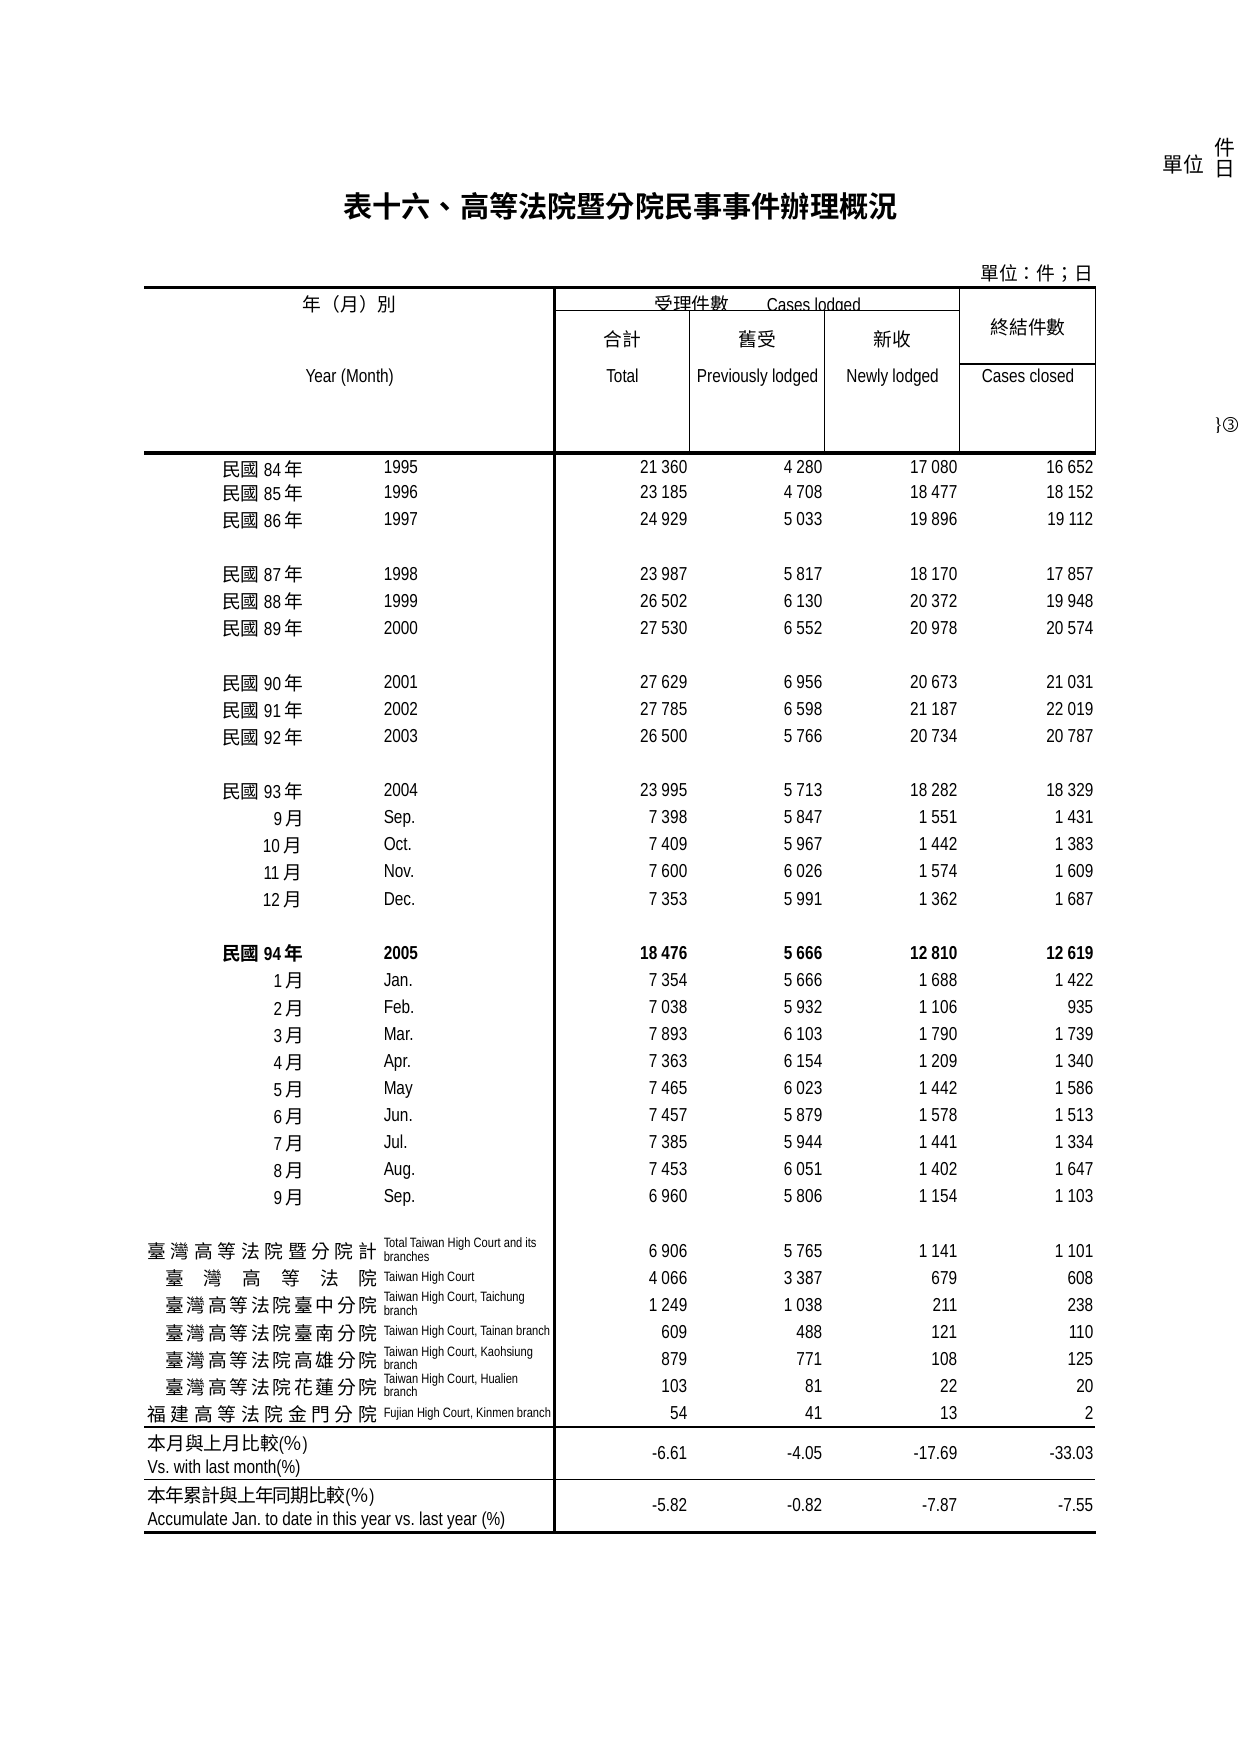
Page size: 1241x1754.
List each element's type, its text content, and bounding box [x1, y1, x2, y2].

table_cell -6.61 [556, 1428, 690, 1478]
table_cell [556, 1210, 690, 1237]
table_cell 5月 [144, 1074, 381, 1101]
table_cell 121 [825, 1318, 960, 1345]
table_cell 26 502 [556, 587, 690, 614]
table_cell 6 051 [690, 1156, 825, 1183]
table_cell 6 906 [556, 1237, 690, 1264]
table_cell 5 806 [690, 1183, 825, 1210]
table_cell 臺灣高等法院暨分院計 [144, 1237, 381, 1264]
table_cell 5 666 [690, 939, 825, 966]
table_cell Total Taiwan High Court and its branches [381, 1237, 553, 1264]
table_cell 27 629 [556, 668, 690, 695]
table_cell 1999 [381, 587, 553, 614]
table_cell 23 185 [556, 479, 690, 506]
table_cell 11月 [144, 858, 381, 885]
table_cell 民國 92年 [144, 722, 381, 749]
table_cell 臺灣高等法院臺中分院 [144, 1291, 381, 1318]
table_cell 488 [690, 1318, 825, 1345]
table_cell 1 609 [960, 858, 1096, 885]
table_cell 13 [825, 1399, 960, 1426]
table_cell 7 453 [556, 1156, 690, 1183]
table_cell 110 [960, 1318, 1096, 1345]
table_cell 20 734 [825, 722, 960, 749]
table_cell [381, 912, 553, 939]
table_cell 22 019 [960, 695, 1096, 722]
table_cell 7 363 [556, 1047, 690, 1074]
table_cell 臺灣高等法院高雄分院 [144, 1345, 381, 1372]
table_cell [960, 1210, 1096, 1237]
table_cell 5 932 [690, 993, 825, 1020]
text 單位：件；日 [148, 259, 1092, 286]
table_cell 1997 [381, 506, 553, 533]
table_cell 12 810 [825, 939, 960, 966]
table_cell 1 739 [960, 1020, 1096, 1047]
table_cell 5 817 [690, 560, 825, 587]
table_cell -0.82 [690, 1480, 825, 1531]
table_cell 1 513 [960, 1101, 1096, 1128]
table_cell 1 687 [960, 885, 1096, 912]
table_cell 4 066 [556, 1264, 690, 1291]
table_cell 3月 [144, 1020, 381, 1047]
table_cell 5 033 [690, 506, 825, 533]
table_cell 4 280 [690, 455, 825, 478]
table_cell [381, 533, 553, 560]
table_cell 18 152 [960, 479, 1096, 506]
table_cell -7.55 [960, 1479, 1096, 1531]
table_cell 5 713 [690, 776, 825, 803]
table_cell 125 [960, 1345, 1096, 1372]
table_cell 20 978 [825, 614, 960, 641]
table_cell 1 249 [556, 1291, 690, 1318]
table_cell 238 [960, 1291, 1096, 1318]
table_cell 2 [960, 1399, 1096, 1426]
table_header 終結件數 [960, 289, 1095, 363]
table_cell 1 442 [825, 1074, 960, 1101]
table_cell [960, 912, 1096, 939]
table_cell Taiwan High Court, Hualien branch [381, 1372, 553, 1399]
table_cell 27 785 [556, 695, 690, 722]
table_cell 8月 [144, 1156, 381, 1183]
table_cell 2003 [381, 722, 553, 749]
table_cell Jul. [381, 1129, 553, 1156]
table_cell 2004 [381, 776, 553, 803]
table_cell [690, 1210, 825, 1237]
table_cell [825, 533, 960, 560]
table_cell 20 372 [825, 587, 960, 614]
table_cell 19 112 [960, 506, 1096, 533]
table_cell 6月 [144, 1101, 381, 1128]
table_cell Feb. [381, 993, 553, 1020]
table_cell 16 652 [960, 455, 1096, 478]
text 表十六、高等法院暨分院民事事件辦理概況 [148, 183, 1092, 225]
table_cell 1 688 [825, 966, 960, 993]
table_cell 103 [556, 1372, 690, 1399]
table_cell Cases closed [960, 365, 1095, 451]
table_cell [144, 749, 381, 776]
table_cell 18 282 [825, 776, 960, 803]
table_cell [825, 749, 960, 776]
table_cell 民國 94年 [144, 939, 381, 966]
table_cell 6 026 [690, 858, 825, 885]
table_cell 7 385 [556, 1129, 690, 1156]
table_cell 1 551 [825, 804, 960, 831]
table_cell 7 893 [556, 1020, 690, 1047]
table_cell [690, 912, 825, 939]
table_cell 27 530 [556, 614, 690, 641]
table_cell 7 354 [556, 966, 690, 993]
table_cell 20 673 [825, 668, 960, 695]
table_cell Sep. [381, 1183, 553, 1210]
table_cell 1 362 [825, 885, 960, 912]
table_cell 81 [690, 1372, 825, 1399]
table_cell 臺灣高等法院花蓮分院 [144, 1372, 381, 1399]
table_header 年（月）別 [1215, 410, 1240, 433]
table_cell 5 991 [690, 885, 825, 912]
table_cell Taiwan High Court, Taichung branch [381, 1291, 553, 1318]
table_cell 民國 87年 [144, 560, 381, 587]
table_cell Taiwan High Court, Tainan branch [381, 1318, 553, 1345]
table_cell 5 765 [690, 1237, 825, 1264]
table_cell -7.87 [825, 1480, 960, 1531]
table_cell 1 106 [825, 993, 960, 1020]
table_cell Total [556, 363, 689, 451]
table_cell 21 031 [960, 668, 1096, 695]
table_cell 民國 89年 [144, 614, 381, 641]
table_cell [556, 641, 690, 668]
table_cell 19 896 [825, 506, 960, 533]
table_cell 24 929 [556, 506, 690, 533]
table_cell 7 600 [556, 858, 690, 885]
table_cell [690, 749, 825, 776]
table_cell 1 383 [960, 831, 1096, 858]
table_cell Dec. [381, 885, 553, 912]
table_cell 12 619 [960, 939, 1096, 966]
table_cell 1 340 [960, 1047, 1096, 1074]
table_cell 4 708 [690, 479, 825, 506]
table_cell Fujian High Court, Kinmen branch [381, 1399, 553, 1426]
table_cell [144, 912, 381, 939]
table_cell 679 [825, 1264, 960, 1291]
table_cell 17 857 [960, 560, 1096, 587]
table_cell 2月 [144, 993, 381, 1020]
table_cell 20 [960, 1372, 1096, 1399]
table_cell [556, 912, 690, 939]
table_cell 18 329 [960, 776, 1096, 803]
table_cell 18 477 [825, 479, 960, 506]
table_cell 1 402 [825, 1156, 960, 1183]
table_cell Jan. [381, 966, 553, 993]
table_cell 2005 [381, 939, 553, 966]
table_cell -5.82 [556, 1480, 690, 1531]
table_cell [690, 533, 825, 560]
table_cell Year (Month) [144, 363, 553, 451]
table_cell 2000 [381, 614, 553, 641]
table_cell 1 441 [825, 1129, 960, 1156]
table_cell [825, 1210, 960, 1237]
table_cell Jun. [381, 1101, 553, 1128]
table_cell [825, 912, 960, 939]
table_cell 41 [690, 1399, 825, 1426]
table_cell 1 431 [960, 804, 1096, 831]
table_cell 本月與上月比較(％) Vs. with last month(%) [144, 1428, 553, 1478]
table_cell 18 476 [556, 939, 690, 966]
table_cell 臺灣高等法院臺南分院 [144, 1318, 381, 1345]
table_cell 7月 [144, 1129, 381, 1156]
table_cell 18 170 [825, 560, 960, 587]
table_cell 26 500 [556, 722, 690, 749]
table_cell [556, 533, 690, 560]
table_cell 1月 [144, 966, 381, 993]
table_cell 20 574 [960, 614, 1096, 641]
table_cell 1 103 [960, 1183, 1096, 1210]
table_cell 1 647 [960, 1156, 1096, 1183]
table_cell 211 [825, 1291, 960, 1318]
table_cell 1 154 [825, 1183, 960, 1210]
table_cell Oct. [381, 831, 553, 858]
table_cell -4.05 [690, 1428, 825, 1478]
table_cell 新收 [825, 311, 959, 363]
table_cell 23 987 [556, 560, 690, 587]
table_cell 7 457 [556, 1101, 690, 1128]
table_cell 5 944 [690, 1129, 825, 1156]
table_cell 7 038 [556, 993, 690, 1020]
table_cell 5 666 [690, 966, 825, 993]
table_cell 9月 [144, 1183, 381, 1210]
table_cell 1 209 [825, 1047, 960, 1074]
table_cell 608 [960, 1264, 1096, 1291]
table_cell 23 995 [556, 776, 690, 803]
table_cell [825, 641, 960, 668]
table_cell 6 956 [690, 668, 825, 695]
table_cell 1 334 [960, 1129, 1096, 1156]
table_cell [144, 533, 381, 560]
table_cell 1 422 [960, 966, 1096, 993]
table_cell 本年累計與上年同期比較(％) Accumulate Jan. to date in this year vs. last year (%) [144, 1480, 553, 1531]
table_cell 5 879 [690, 1101, 825, 1128]
table_cell 民國 93年 [144, 776, 381, 803]
table_cell 1 141 [825, 1237, 960, 1264]
table_cell 5 766 [690, 722, 825, 749]
table_cell [381, 749, 553, 776]
table_cell 1996 [381, 479, 553, 506]
table_cell [144, 641, 381, 668]
table_cell 771 [690, 1345, 825, 1372]
table_cell -33.03 [960, 1426, 1096, 1478]
table_cell 17 080 [825, 455, 960, 478]
table_cell 6 023 [690, 1074, 825, 1101]
table_cell 879 [556, 1345, 690, 1372]
table_cell 20 787 [960, 722, 1096, 749]
table_cell 9月 [144, 804, 381, 831]
table_cell 108 [825, 1345, 960, 1372]
table_cell 10月 [144, 831, 381, 858]
table_cell Apr. [381, 1047, 553, 1074]
table_cell 1 578 [825, 1101, 960, 1128]
table_cell Previously lodged [690, 363, 824, 451]
table_cell 7 353 [556, 885, 690, 912]
table_header 年（月）別 [144, 289, 553, 363]
table_cell 54 [556, 1399, 690, 1426]
table_cell Sep. [381, 804, 553, 831]
table_cell 19 948 [960, 587, 1096, 614]
table_cell 舊受 [690, 311, 824, 363]
table_cell May [381, 1074, 553, 1101]
table_cell 6 154 [690, 1047, 825, 1074]
table_cell 民國 91年 [144, 695, 381, 722]
table_cell 6 598 [690, 695, 825, 722]
table_cell 1 586 [960, 1074, 1096, 1101]
table_header 受理件數 Cases lodged [556, 289, 959, 310]
table_cell 民國 84年 [144, 455, 381, 478]
table_cell 民國 85年 [144, 479, 381, 506]
table_cell 6 103 [690, 1020, 825, 1047]
table_cell 4月 [144, 1047, 381, 1074]
table_cell Mar. [381, 1020, 553, 1047]
table_cell 7 409 [556, 831, 690, 858]
table_cell [144, 1210, 381, 1237]
table_cell 民國 86年 [144, 506, 381, 533]
table_cell 3 387 [690, 1264, 825, 1291]
table_cell [690, 641, 825, 668]
table_cell Aug. [381, 1156, 553, 1183]
table_cell 民國 90年 [144, 668, 381, 695]
table_cell 1 101 [960, 1237, 1096, 1264]
table_cell -17.69 [825, 1428, 960, 1478]
text 件日 [1212, 137, 1240, 180]
table_cell 民國 88年 [144, 587, 381, 614]
table_cell [381, 641, 553, 668]
table_cell 7 465 [556, 1074, 690, 1101]
text 單位： [1162, 148, 1212, 173]
table_cell [960, 641, 1096, 668]
table_cell Newly lodged [825, 363, 959, 451]
table_cell 1998 [381, 560, 553, 587]
table_cell 21 187 [825, 695, 960, 722]
table_cell 12月 [144, 885, 381, 912]
table_cell 1 574 [825, 858, 960, 885]
table_cell 609 [556, 1318, 690, 1345]
table_cell 5 967 [690, 831, 825, 858]
table_cell 1 790 [825, 1020, 960, 1047]
table_cell 1 038 [690, 1291, 825, 1318]
table_cell [960, 533, 1096, 560]
text [1162, 173, 1240, 181]
table_cell 福建高等法院金門分院 [144, 1399, 381, 1426]
table_cell 1995 [381, 455, 553, 478]
table_cell 臺灣高等法院 [144, 1264, 381, 1291]
table_cell 22 [825, 1372, 960, 1399]
table_cell 2001 [381, 668, 553, 695]
table_cell 935 [960, 993, 1096, 1020]
table_cell 6 130 [690, 587, 825, 614]
table_cell [381, 1210, 553, 1237]
table_cell [556, 749, 690, 776]
table_cell 21 360 [556, 455, 690, 478]
table_cell 6 960 [556, 1183, 690, 1210]
table_cell 2002 [381, 695, 553, 722]
table_cell Taiwan High Court [381, 1264, 553, 1291]
table_cell 5 847 [690, 804, 825, 831]
table_cell 合計 [556, 311, 689, 363]
table_cell Taiwan High Court, Kaohsiung branch [381, 1345, 553, 1372]
table_cell 1 442 [825, 831, 960, 858]
table_cell 7 398 [556, 804, 690, 831]
table_cell Nov. [381, 858, 553, 885]
table_cell [960, 749, 1096, 776]
table_cell 6 552 [690, 614, 825, 641]
